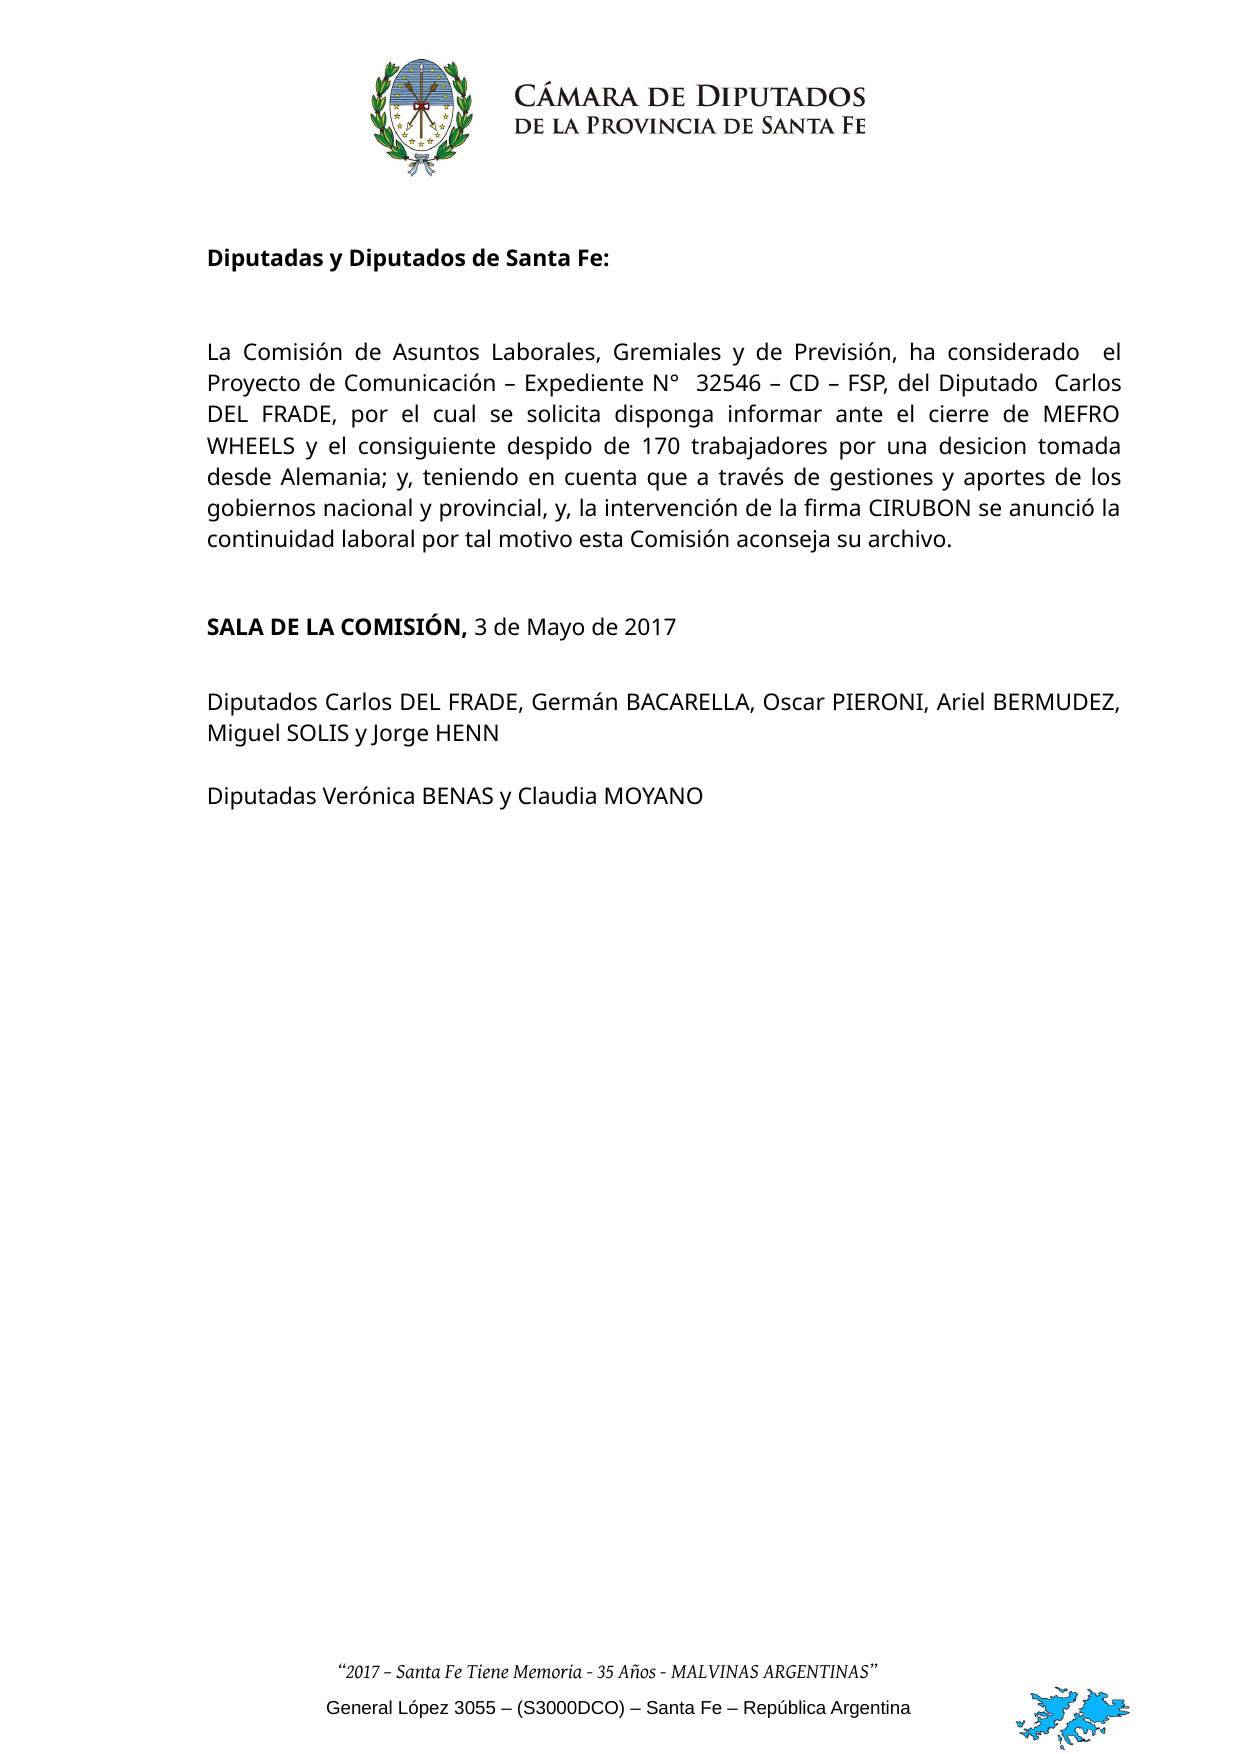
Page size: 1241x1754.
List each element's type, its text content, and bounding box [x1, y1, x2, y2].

text Diputados Carlos DEL FRADE, Germán BACARELLA, Oscar PIERONI, Ariel BERMUDEZ, Miguel SOLIS y Jorge HENN [207, 686, 1122, 748]
picture [1010, 1681, 1133, 1754]
text Diputadas Verónica BENAS y Claudia MOYANO [207, 780, 1122, 811]
text Diputadas y Diputados de Santa Fe: [207, 242, 1122, 273]
text SALA DE LA COMISIÓN, 3 de Mayo de 2017 [207, 611, 1122, 642]
picture [370, 59, 866, 181]
text La Comisión de Asuntos Laborales, Gremiales y de Previsión, ha considerado el Proyecto de Comunicación – Expediente N° 32546 – CD – FSP, del Diputado Carlos DEL FRADE, por el cual se solicita disponga informar ante el cierre de MEFRO WHEELS y el consiguiente despido de 170 trabajadores por una desicion tomada desde Alemania; y, teniendo en cuenta que a través de gestiones y aportes de los gobiernos nacional y provincial, y, la intervención de la firma CIRUBON se anunció la continuidad laboral por tal motivo esta Comisión aconseja su archivo. [207, 336, 1122, 555]
